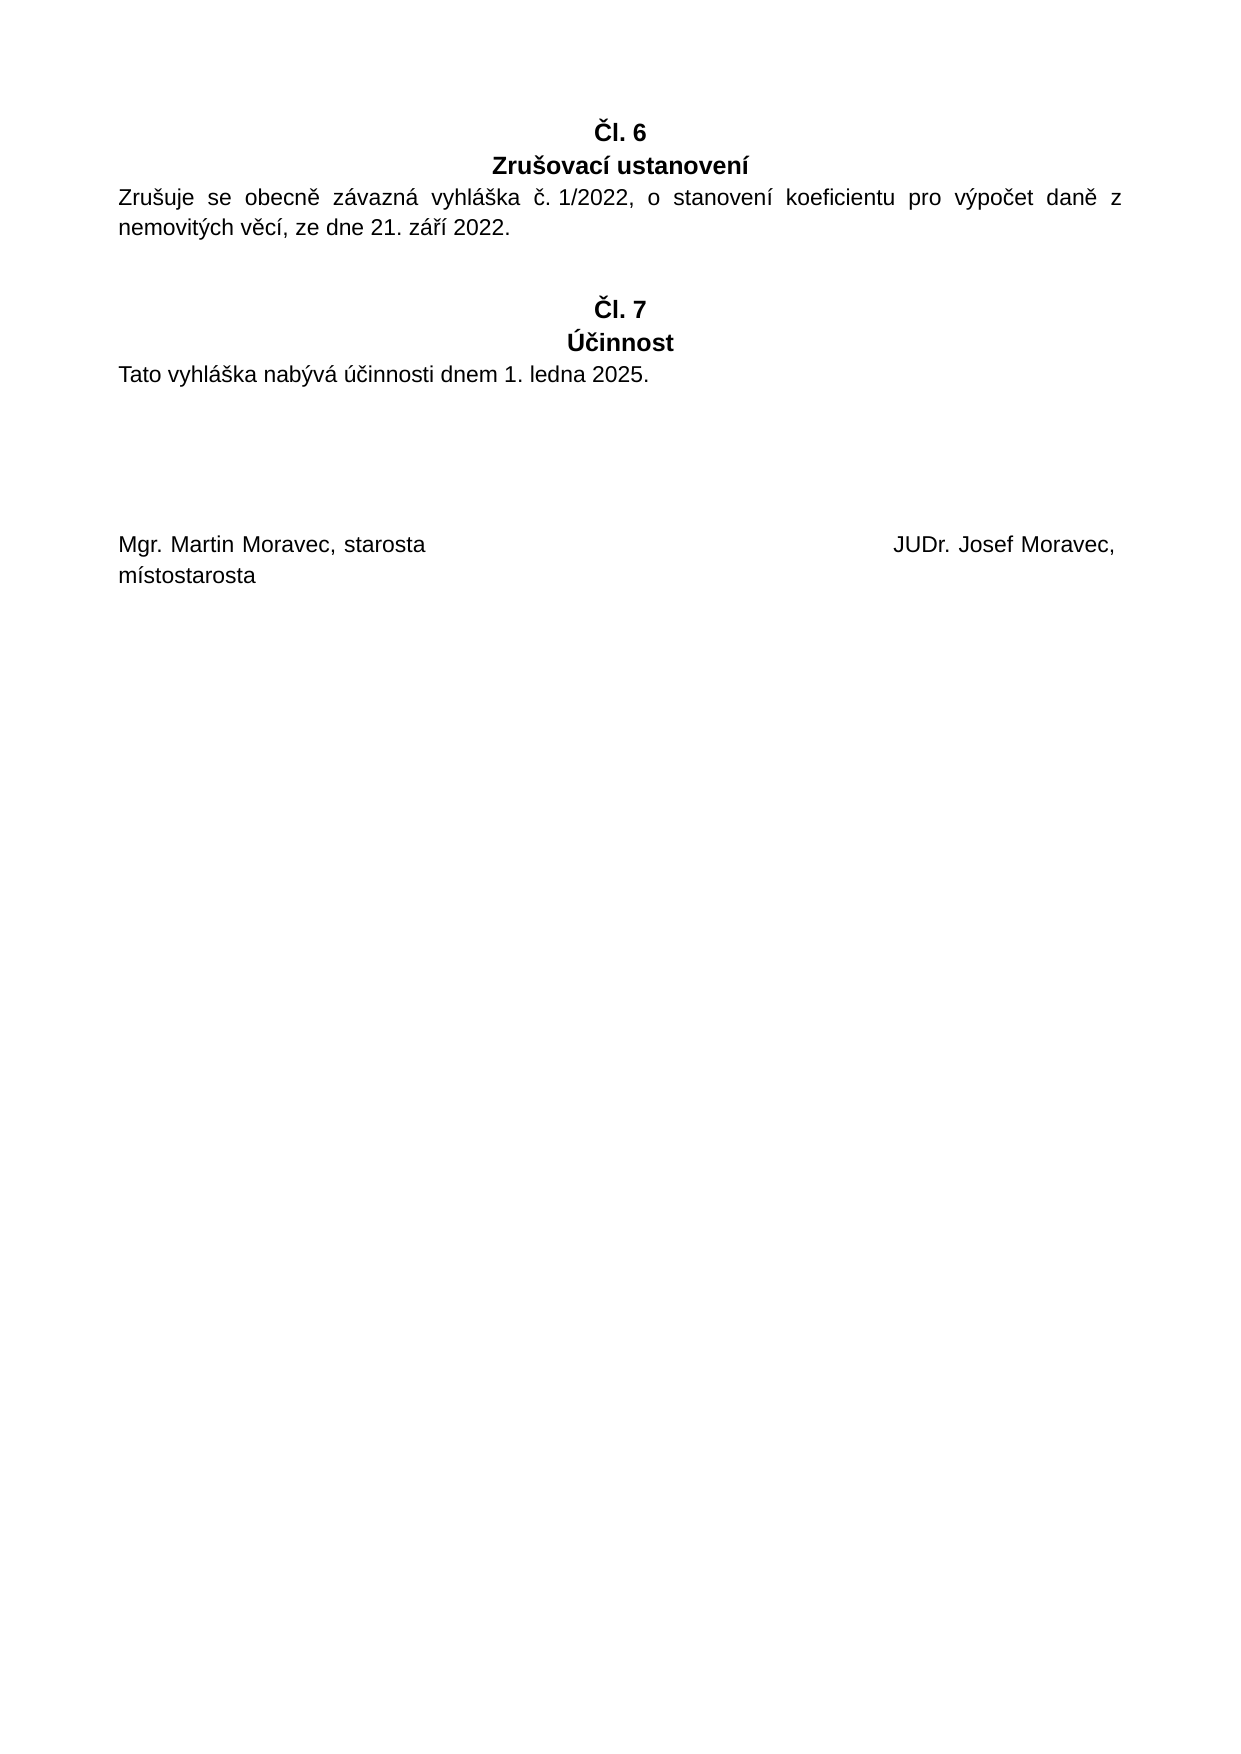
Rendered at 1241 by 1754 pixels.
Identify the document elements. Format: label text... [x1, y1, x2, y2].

subtitle Čl. 7 Účinnost [118, 294, 1122, 356]
subtitle Čl. 6 Zrušovací ustanovení [118, 118, 1122, 180]
text Zrušuje se obecně závazná vyhláška č. 1/2022, o stanovení koeficientu pro výpočet daně z nemovitých věcí, ze dne 21. září 2022. [118, 184, 1122, 241]
text Mgr. Martin Moravec, starosta JUDr. Josef Moravec, místostarosta [118, 531, 1122, 588]
text Tato vyhláška nabývá účinnosti dnem 1. ledna 2025. [118, 361, 1122, 387]
